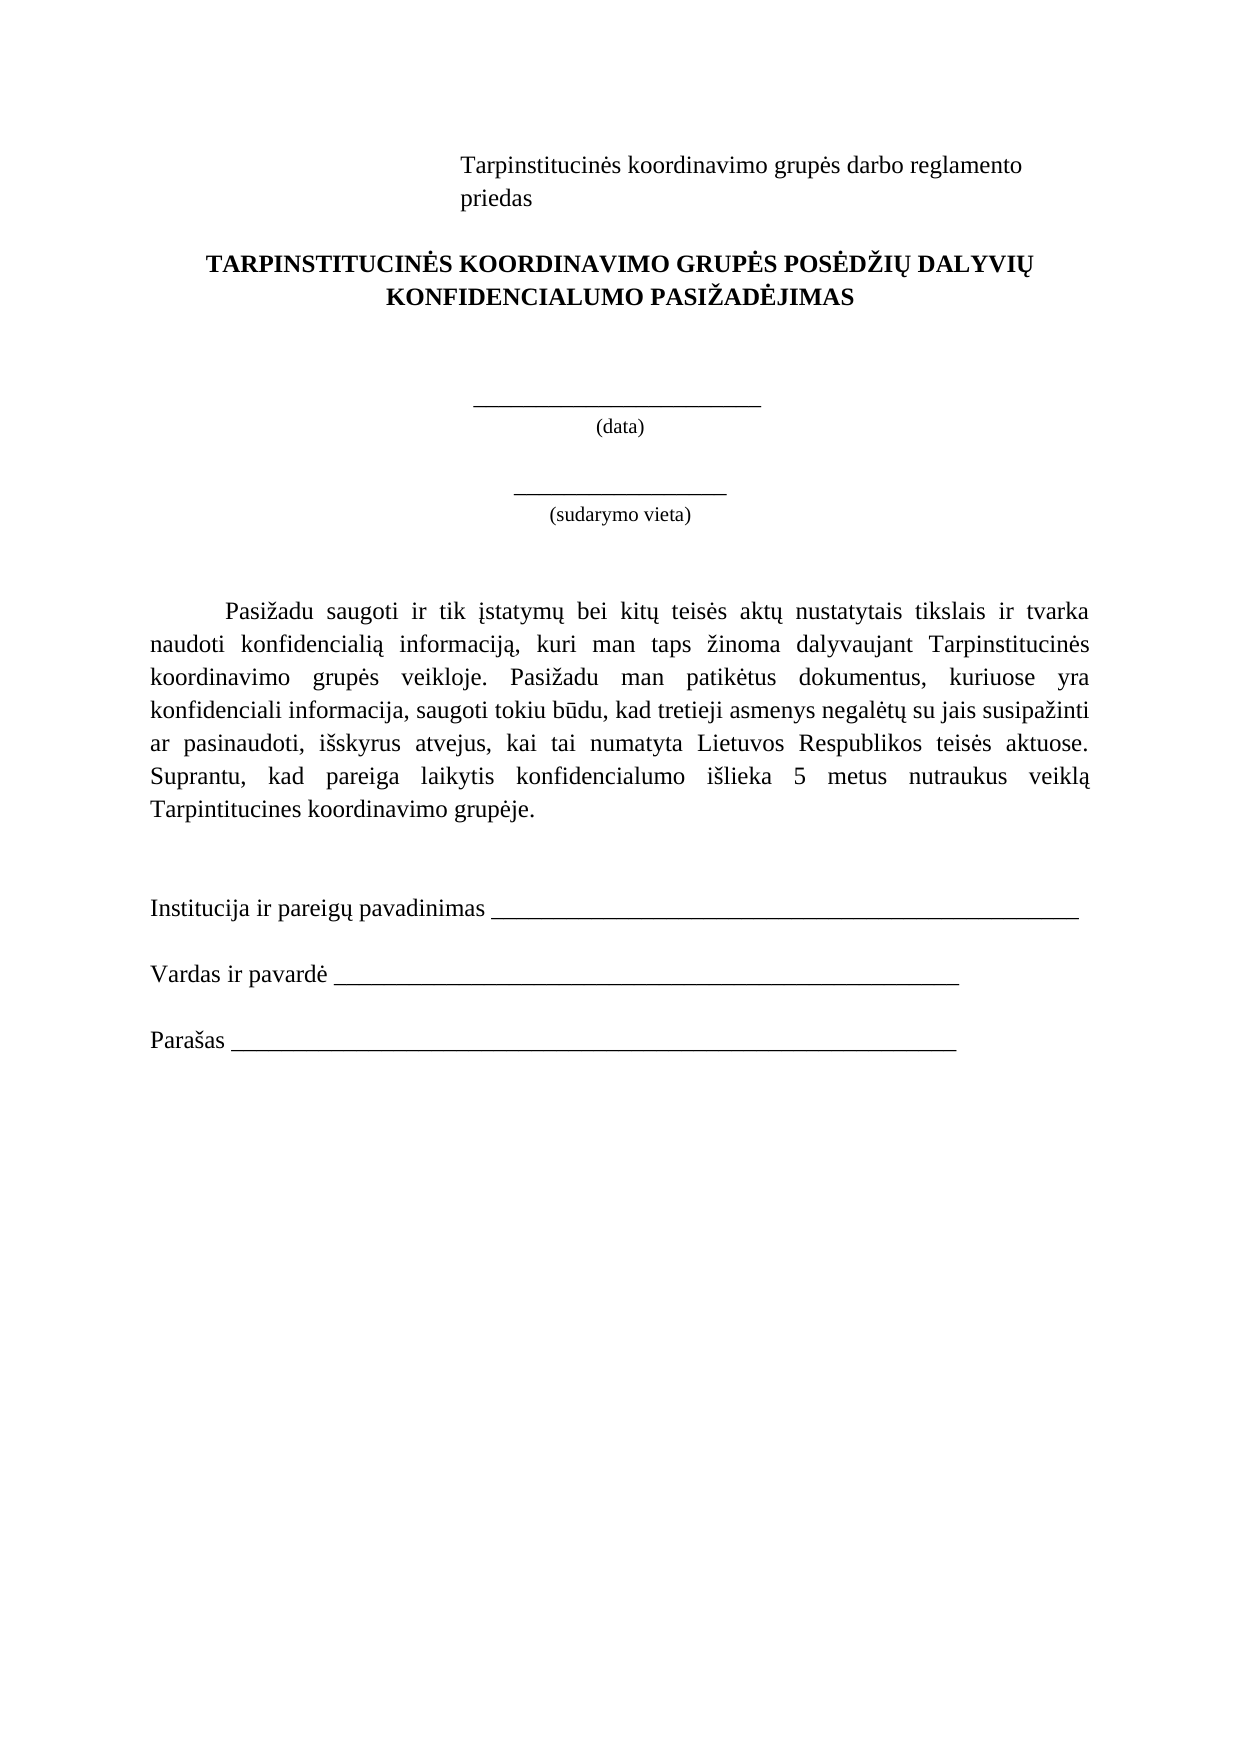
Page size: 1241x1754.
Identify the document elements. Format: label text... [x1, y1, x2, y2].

text TARPINSTITUCINĖS KOORDINAVIMO GRUPĖS POSĖDŽIŲ DALYVIŲ KONFIDENCIALUMO PASIŽADĖJIMAS [150, 249, 1090, 311]
text priedas [460, 183, 1090, 212]
text _________________ [150, 469, 1090, 498]
text (sudarymo vieta) [150, 502, 1090, 526]
text Institucija ir pareigų pavadinimas _______________________________________________ [150, 893, 1214, 922]
text Parašas __________________________________________________________ [150, 1025, 1214, 1054]
text (data) [150, 414, 1090, 438]
text Pasižadu saugoti ir tik įstatymų bei kitų teisės aktų nustatytais tikslais ir tvarka naudoti konfidencialią informaciją, kuri man taps žinoma dalyvaujant Tarpinstitucinės koordinavimo grupės veikloje. Pasižadu man patikėtus dokumentus, kuriuose yra konfidenciali informacija, saugoti tokiu būdu, kad tretieji asmenys negalėtų su jais susipažinti ar pasinaudoti, išskyrus atvejus, kai tai numatyta Lietuvos Respublikos teisės aktuose. Suprantu, kad pareiga laikytis konfidencialumo išlieka 5 metus nutraukus veiklą Tarpintitucines koordinavimo grupėje. [150, 596, 1090, 823]
text _______________________ [150, 381, 1090, 410]
text Tarpinstitucinės koordinavimo grupės darbo reglamento [460, 150, 1090, 179]
text Vardas ir pavardė __________________________________________________ [150, 959, 1214, 988]
